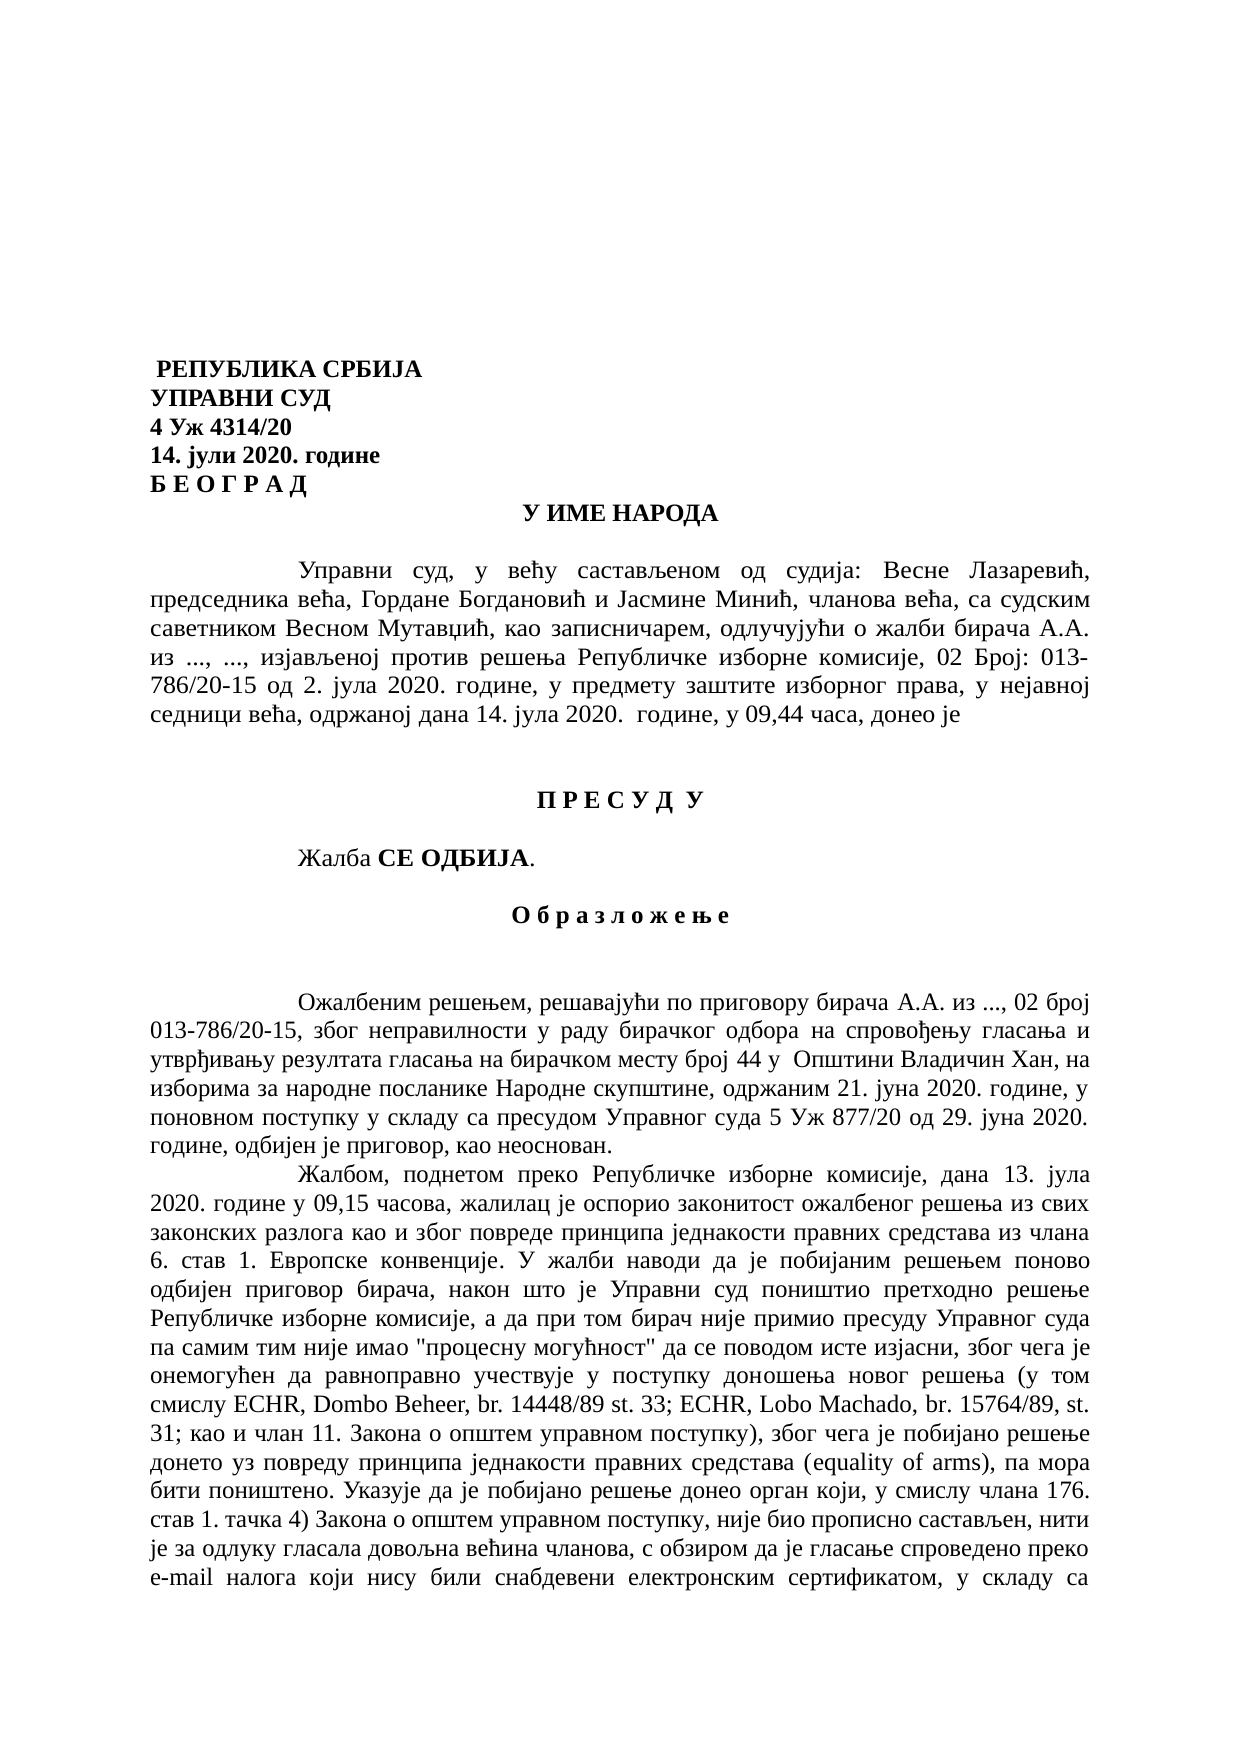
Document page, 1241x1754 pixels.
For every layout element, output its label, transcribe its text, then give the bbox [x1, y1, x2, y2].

text О б р а з л о ж е њ е [150, 900, 1090, 929]
text Жалба СЕ ОДБИЈА. [150, 843, 1090, 872]
text Б Е О Г Р А Д [150, 469, 1090, 498]
text УПРАВНИ СУД [150, 383, 1090, 412]
text Управни суд, у већу састављеном од судија: Весне Лазаревић, председника већа, Гордане Богдановић и Јасмине Минић, чланова већа, са судским саветником Весном Мутавџић, као записничарем, одлучујући о жалби бирача A.A. из ..., ..., изјављеној против решења Републичке изборне комисије, 02 Број: 013-786/20-15 од 2. јула 2020. године, у предмету заштите изборног права, у нејавној седници већа, одржаној дана 14. јула 2020. године, у 09,44 часа, донео је [150, 555, 1090, 728]
text 4 Уж 4314/20 [150, 412, 1090, 440]
text РЕПУБЛИКА СРБИЈА [150, 148, 1090, 383]
text П Р Е С У Д У [150, 785, 1090, 814]
text Ожалбеним решењем, решавајући по приговору бирача A.A. из ..., 02 број 013-786/20-15, због неправилности у раду бирачког одбора на спровођењу гласања и утврђивању резултата гласања на бирачком месту број 44 у Општини Владичин Хан, на изборима за народне посланике Народне скупштине, одржаним 21. јуна 2020. године, у поновном поступку у складу са пресудом Управног суда 5 Уж 877/20 од 29. јуна 2020. године, одбијен је приговор, као неоснован. [150, 987, 1090, 1159]
text У ИМЕ НАРОДА [150, 498, 1090, 527]
text 14. јули 2020. године [150, 440, 1090, 469]
text Жалбом, поднетом преко Републичке изборне комисије, дана 13. јула 2020. године у 09,15 часова, жалилац је оспорио законитост ожалбеног решења из свих законских разлога као и због повреде принципа једнакости правних средстава из члана 6. став 1. Европске конвенције. У жалби наводи да је побијаним решењем поново одбијен приговор бирача, након што је Управни суд поништио претходно решење Републичке изборне комисије, а да при том бирач није примио пресуду Управног суда па самим тим није имао "процесну могућност" да се поводом исте изјасни, због чега је онемогућен да равноправно учествује у поступку доношења новог решења (у том смислу ECHR, Dombo Beheer, br. 14448/89 st. 33; ECHR, Lobo Machado, br. 15764/89, st. 31; као и члан 11. Закона о општем управном поступку), због чега је побијано решење донето уз повреду принципа једнакости правних средстава (equality of arms), па мора бити поништено. Указује да је побијано решење донео орган који, у смислу члана 176. став 1. тачка 4) Закона о општем управном поступку, није био прописно састављен, нити је за одлуку гласала довољна већина чланова, с обзиром да је гласање спроведено преко e-mail налога који нису били снабдевени електронским сертификатом, у складу са [150, 1159, 1090, 1590]
